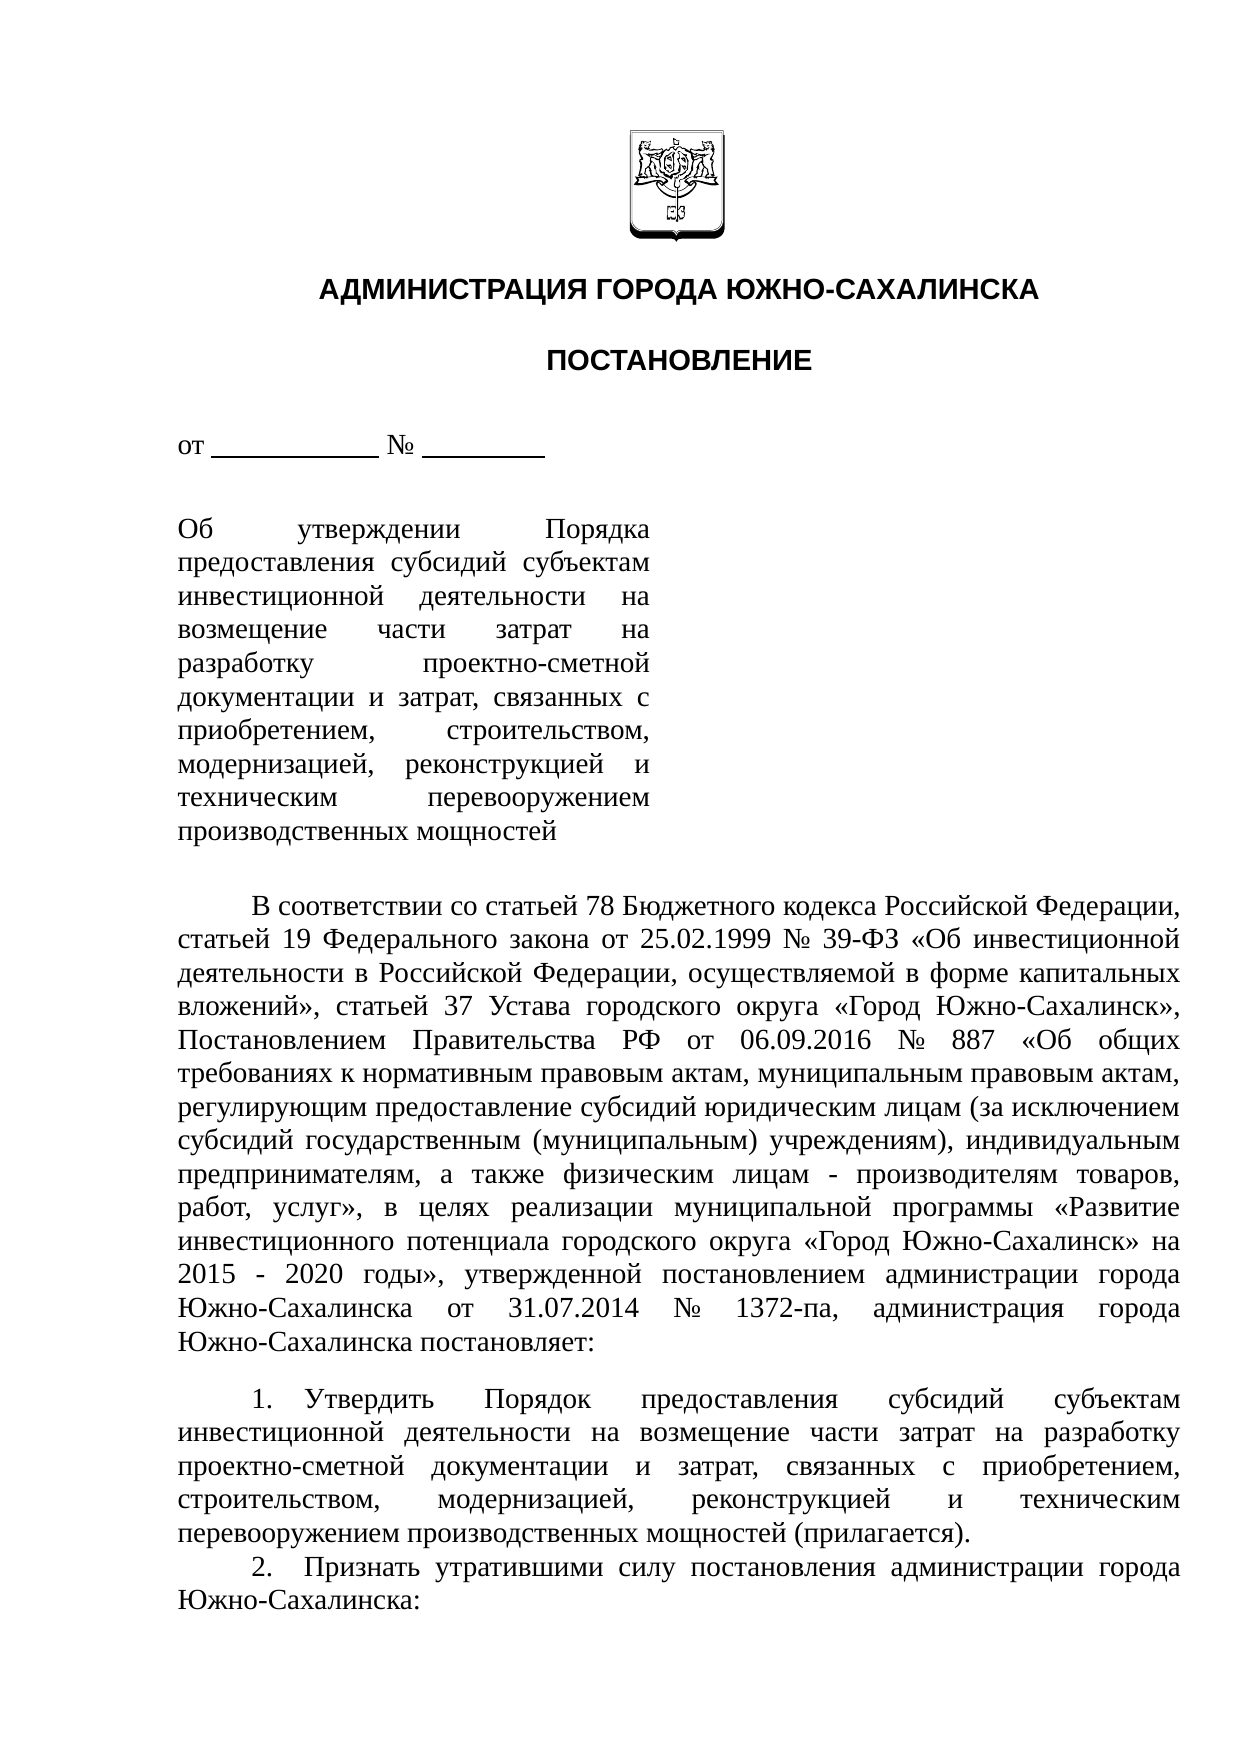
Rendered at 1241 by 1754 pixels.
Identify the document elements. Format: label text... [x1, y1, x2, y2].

list Признать утратившими силу постановления администрации города Южно-Сахалинска: [177, 1549, 1181, 1616]
text АДМИНИСТРАЦИЯ ГОРОДА ЮЖНО-САХАЛИНСКА [177, 272, 1181, 306]
text от № [177, 427, 1181, 461]
text ПОСТАНОВЛЕНИЕ [177, 343, 1181, 377]
text Об утверждении Порядка предоставления субсидий субъектам инвестиционной деятельности на возмещение части затрат на разработку проектно-сметной документации и затрат, связанных с приобретением, строительством, модернизацией, реконструкцией и техническим перевооружением производственных мощностей [177, 511, 650, 846]
list Утвердить Порядок предоставления субсидий субъектам инвестиционной деятельности на возмещение части затрат на разработку проектно-сметной документации и затрат, связанных с приобретением, строительством, модернизацией, реконструкцией и техническим перевооружением производственных мощностей (прилагается). [177, 1381, 1181, 1549]
text В соответствии со статьей 78 Бюджетного кодекса Российской Федерации, статьей 19 Федерального закона от 25.02.1999 № 39-ФЗ «Об инвестиционной деятельности в Российской Федерации, осуществляемой в форме капитальных вложений», статьей 37 Устава городского округа «Город Южно-Сахалинск», Постановлением Правительства РФ от 06.09.2016 № 887 «Об общих требованиях к нормативным правовым актам, муниципальным правовым актам, регулирующим предоставление субсидий юридическим лицам (за исключением субсидий государственным (муниципальным) учреждениям), индивидуальным предпринимателям, а также физическим лицам - производителям товаров, работ, услуг», в целях реализации муниципальной программы «Развитие инвестиционного потенциала городского округа «Город Южно-Сахалинск» на 2015 - 2020 годы», утвержденной постановлением администрации города Южно-Сахалинска от 31.07.2014 № 1372-па, администрация города Южно-Сахалинска постановляет: [177, 888, 1181, 1357]
